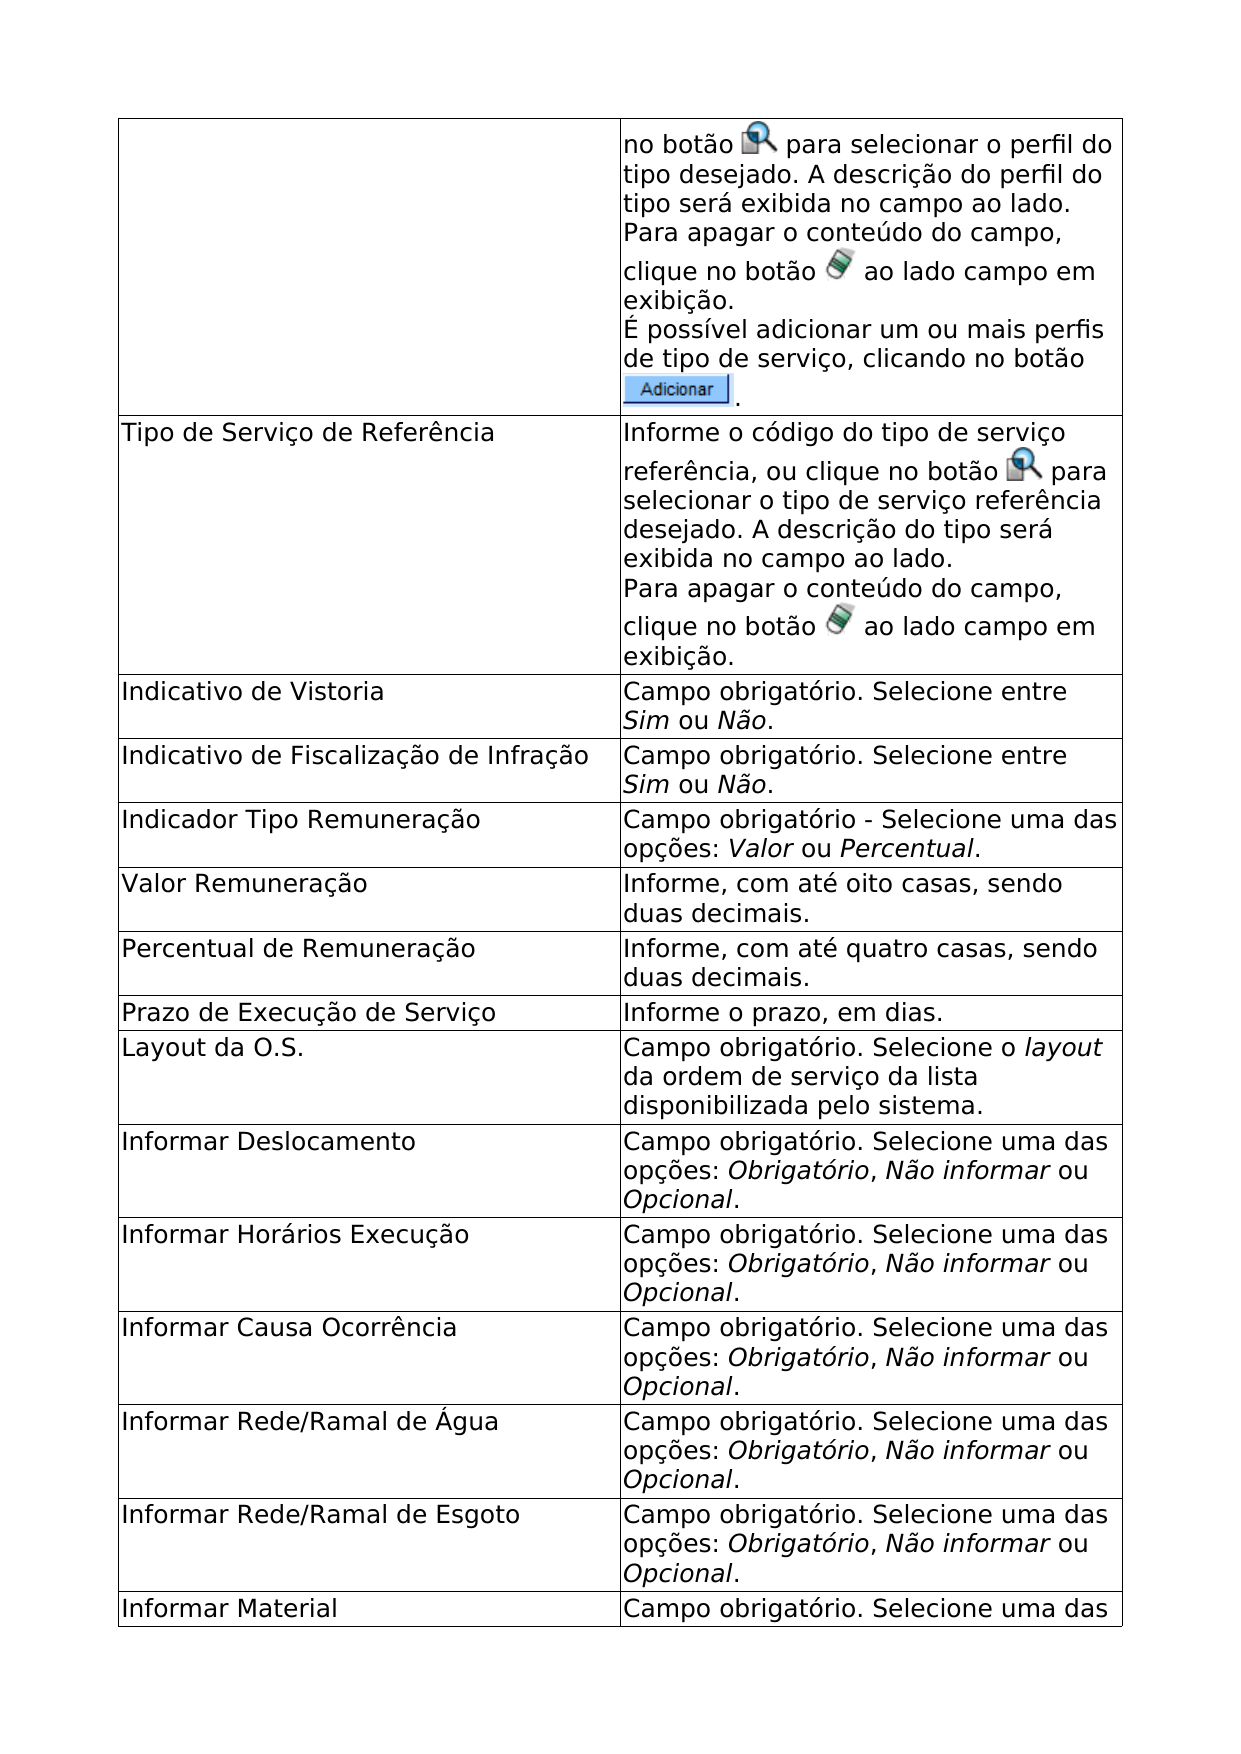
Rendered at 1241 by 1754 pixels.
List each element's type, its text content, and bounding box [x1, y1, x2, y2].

table_cell Informar Deslocamento [119, 1125, 620, 1217]
picture [741, 121, 778, 154]
table_cell Prazo de Execução de Serviço [119, 996, 620, 1030]
table_cell Informar Material [119, 1592, 620, 1626]
table_cell Informe, com até quatro casas, sendo duas decimais. [621, 932, 1122, 995]
table_cell Informe o código do tipo de serviço referência, ou clique no botão para selecionar o tipo de serviço referência desejado. A descrição do tipo será exibida no campo ao lado. Para apagar o conteúdo do campo, clique no botão ao lado campo em exibição. [621, 416, 1122, 674]
table_cell no botão para selecionar o perfil do tipo desejado. A descrição do perfil do tipo será exibida no campo ao lado. Para apagar o conteúdo do campo, clique no botão ao lado campo em exibição. É possível adicionar um ou mais perfis de tipo de serviço, clicando no botão . [621, 119, 1122, 415]
table_cell Informe, com até oito casas, sendo duas decimais. [621, 868, 1122, 931]
table_cell Informar Causa Ocorrência [119, 1312, 620, 1404]
table_cell Campo obrigatório. Selecione o layout da ordem de serviço da lista disponibilizada pelo sistema. [621, 1031, 1122, 1124]
table_cell Tipo de Serviço de Referência [119, 416, 620, 674]
table_cell Campo obrigatório. Selecione uma das opções: Obrigatório, Não informar ou Opcional. [621, 1405, 1122, 1497]
table_cell Campo obrigatório. Selecione uma das [621, 1592, 1122, 1626]
picture [824, 247, 856, 281]
table_cell Layout da O.S. [119, 1031, 620, 1124]
table_cell Campo obrigatório. Selecione uma das opções: Obrigatório, Não informar ou Opcional. [621, 1125, 1122, 1217]
table_cell Campo obrigatório. Selecione uma das opções: Obrigatório, Não informar ou Opcional. [621, 1218, 1122, 1311]
picture [622, 373, 734, 407]
table_cell Informar Rede/Ramal de Esgoto [119, 1499, 620, 1591]
table_cell Campo obrigatório. Selecione entre Sim ou Não. [621, 739, 1122, 802]
picture [1006, 447, 1043, 481]
table_cell Campo obrigatório. Selecione entre Sim ou Não. [621, 675, 1122, 738]
table_cell Indicativo de Vistoria [119, 675, 620, 738]
table_cell Campo obrigatório - Selecione uma das opções: Valor ou Percentual. [621, 803, 1122, 867]
table_cell [119, 119, 620, 415]
table_cell Campo obrigatório. Selecione uma das opções: Obrigatório, Não informar ou Opcional. [621, 1312, 1122, 1404]
table_cell Valor Remuneração [119, 868, 620, 931]
table_cell Informe o prazo, em dias. [621, 996, 1122, 1030]
table_cell Indicador Tipo Remuneração [119, 803, 620, 867]
table_cell Indicativo de Fiscalização de Infração [119, 739, 620, 802]
table_cell Informar Horários Execução [119, 1218, 620, 1311]
picture [824, 602, 856, 636]
table_cell Campo obrigatório. Selecione uma das opções: Obrigatório, Não informar ou Opcional. [621, 1499, 1122, 1591]
table_cell Informar Rede/Ramal de Água [119, 1405, 620, 1497]
table_cell Percentual de Remuneração [119, 932, 620, 995]
